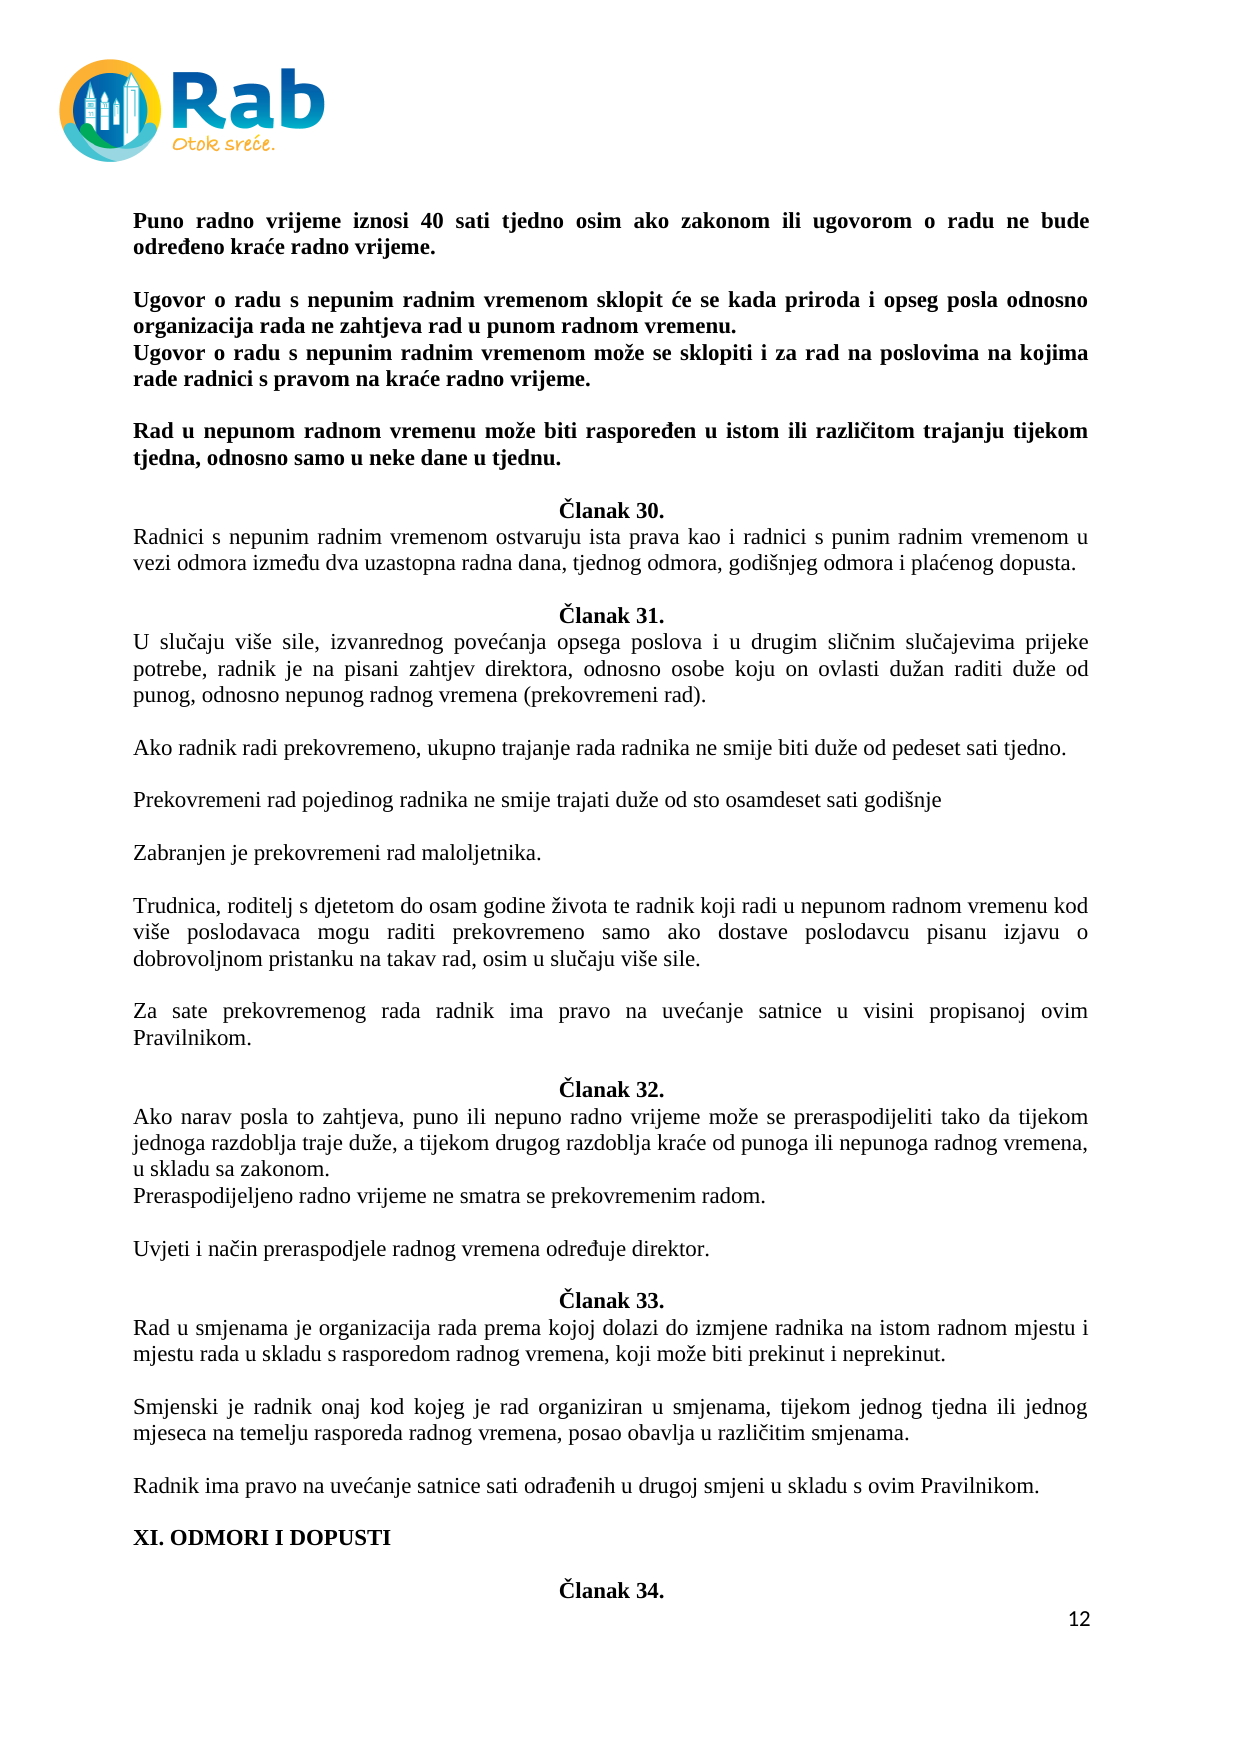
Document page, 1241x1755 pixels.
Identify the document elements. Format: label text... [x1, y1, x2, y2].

text Radnici s nepunim radnim vremenom ostvaruju ista prava kao i radnici s punim radnim vremenom u vezi odmora između dva uzastopna radna dana, tjednog odmora, godišnjeg odmora i plaćenog dopusta. [133, 523, 1090, 576]
text Za sate prekovremenog rada radnik ima pravo na uvećanje satnice u visini propisanoj ovim Pravilnikom. [133, 997, 1090, 1050]
text XI. ODMORI I DOPUSTI [133, 1524, 1090, 1551]
text Rad u nepunom radnom vremenu može biti raspoređen u istom ili različitom trajanju tijekom tjedna, odnosno samo u neke dane u tjednu. [133, 418, 1090, 470]
text Članak 34. [133, 1577, 1090, 1603]
text Članak 30. [133, 497, 1090, 523]
text Preraspodijeljeno radno vrijeme ne smatra se prekovremenim radom. [133, 1182, 1090, 1208]
text Članak 33. [133, 1287, 1090, 1314]
text U slučaju više sile, izvanrednog povećanja opsega poslova i u drugim sličnim slučajevima prijeke potrebe, radnik je na pisani zahtjev direktora, odnosno osobe koju on ovlasti dužan raditi duže od punog, odnosno nepunog radnog vremena (prekovremeni rad). [133, 628, 1090, 707]
text Trudnica, roditelj s djetetom do osam godine života te radnik koji radi u nepunom radnom vremenu kod više poslodavaca mogu raditi prekovremeno samo ako dostave poslodavcu pisanu izjavu o dobrovoljnom pristanku na takav rad, osim u slučaju više sile. [133, 892, 1090, 971]
text Rad u smjenama je organizacija rada prema kojoj dolazi do izmjene radnika na istom radnom mjestu i mjestu rada u skladu s rasporedom radnog vremena, koji može biti prekinut i neprekinut. [133, 1314, 1090, 1366]
text Radnik ima pravo na uvećanje satnice sati odrađenih u drugoj smjeni u skladu s ovim Pravilnikom. [133, 1472, 1090, 1498]
text Prekovremeni rad pojedinog radnika ne smije trajati duže od sto osamdeset sati godišnje [133, 787, 1090, 813]
text Članak 31. [133, 576, 1090, 628]
text Zabranjen je prekovremeni rad maloljetnika. [133, 839, 1090, 866]
text Puno radno vrijeme iznosi 40 sati tjedno osim ako zakonom ili ugovorom o radu ne bude određeno kraće radno vrijeme. [133, 207, 1090, 259]
text Ugovor o radu s nepunim radnim vremenom sklopit će se kada priroda i opseg posla odnosno organizacija rada ne zahtjeva rad u punom radnom vremenu. [133, 286, 1090, 338]
text Ako narav posla to zahtjeva, puno ili nepuno radno vrijeme može se preraspodijeliti tako da tijekom jednoga razdoblja traje duže, a tijekom drugog razdoblja kraće od punoga ili nepunoga radnog vremena, u skladu sa zakonom. [133, 1103, 1090, 1182]
text Ugovor o radu s nepunim radnim vremenom može se sklopiti i za rad na poslovima na kojima rade radnici s pravom na kraće radno vrijeme. [133, 338, 1090, 391]
text Članak 32. [133, 1076, 1090, 1103]
text Uvjeti i način preraspodjele radnog vremena određuje direktor. [133, 1234, 1090, 1261]
text Ako radnik radi prekovremeno, ukupno trajanje rada radnika ne smije biti duže od pedeset sati tjedno. [133, 734, 1090, 760]
text Smjenski je radnik onaj kod kojeg je rad organiziran u smjenama, tijekom jednog tjedna ili jednog mjeseca na temelju rasporeda radnog vremena, posao obavlja u različitim smjenama. [133, 1393, 1090, 1445]
